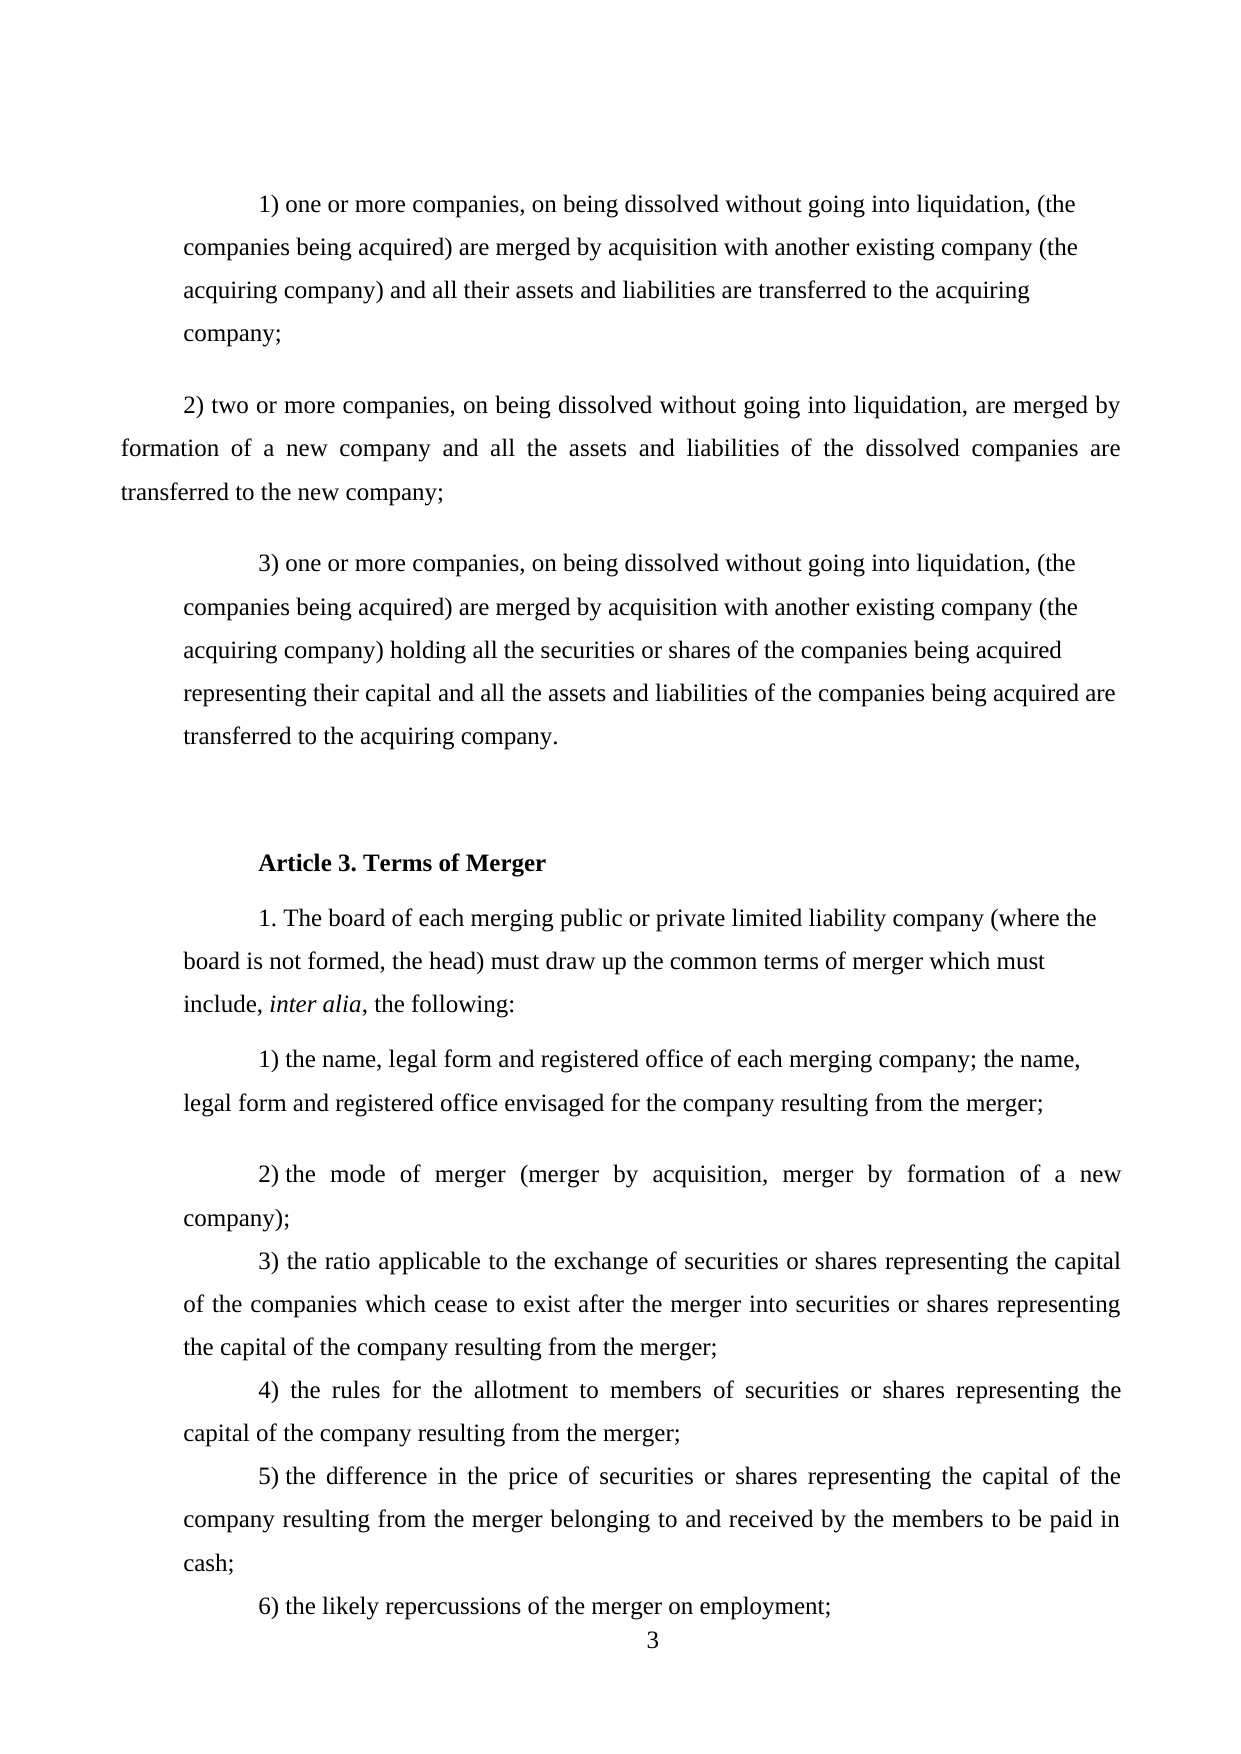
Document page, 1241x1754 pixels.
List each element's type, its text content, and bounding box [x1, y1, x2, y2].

text 3) the ratio applicable to the exchange of securities or shares representing the capital of the companies which cease to exist after the merger into securities or shares representing the capital of the company resulting from the merger; [183, 1246, 1122, 1361]
text 2) two or more companies, on being dissolved without going into liquidation, are merged by formation of a new company and all the assets and liabilities of the dissolved companies are transferred to the new company; [121, 390, 1122, 505]
text 1) the name, legal form and registered office of each merging company; the name, legal form and registered office envisaged for the company resulting from the merger; [183, 1044, 1122, 1116]
text 1. The board of each merging public or private limited liability company (where the board is not formed, the head) must draw up the common terms of merger which must include, inter alia, the following: [183, 903, 1122, 1018]
text 1) one or more companies, on being dissolved without going into liquidation, (the companies being acquired) are merged by acquisition with another existing company (the acquiring company) and all their assets and liabilities are transferred to the acquiring company; [183, 189, 1122, 347]
text 6) the likely repercussions of the merger on employment; [183, 1591, 1122, 1619]
text 2) the mode of merger (merger by acquisition, merger by formation of a new company); [183, 1159, 1122, 1231]
text Article 3. Terms of Merger [183, 848, 1122, 877]
text 5) the difference in the price of securities or shares representing the capital of the company resulting from the merger belonging to and received by the members to be paid in cash; [183, 1461, 1122, 1576]
text 4) the rules for the allotment to members of securities or shares representing the capital of the company resulting from the merger; [183, 1375, 1122, 1447]
text 3) one or more companies, on being dissolved without going into liquidation, (the companies being acquired) are merged by acquisition with another existing company (the acquiring company) holding all the securities or shares of the companies being acquired representing their capital and all the assets and liabilities of the companies being acquired are transferred to the acquiring company. [183, 548, 1122, 750]
